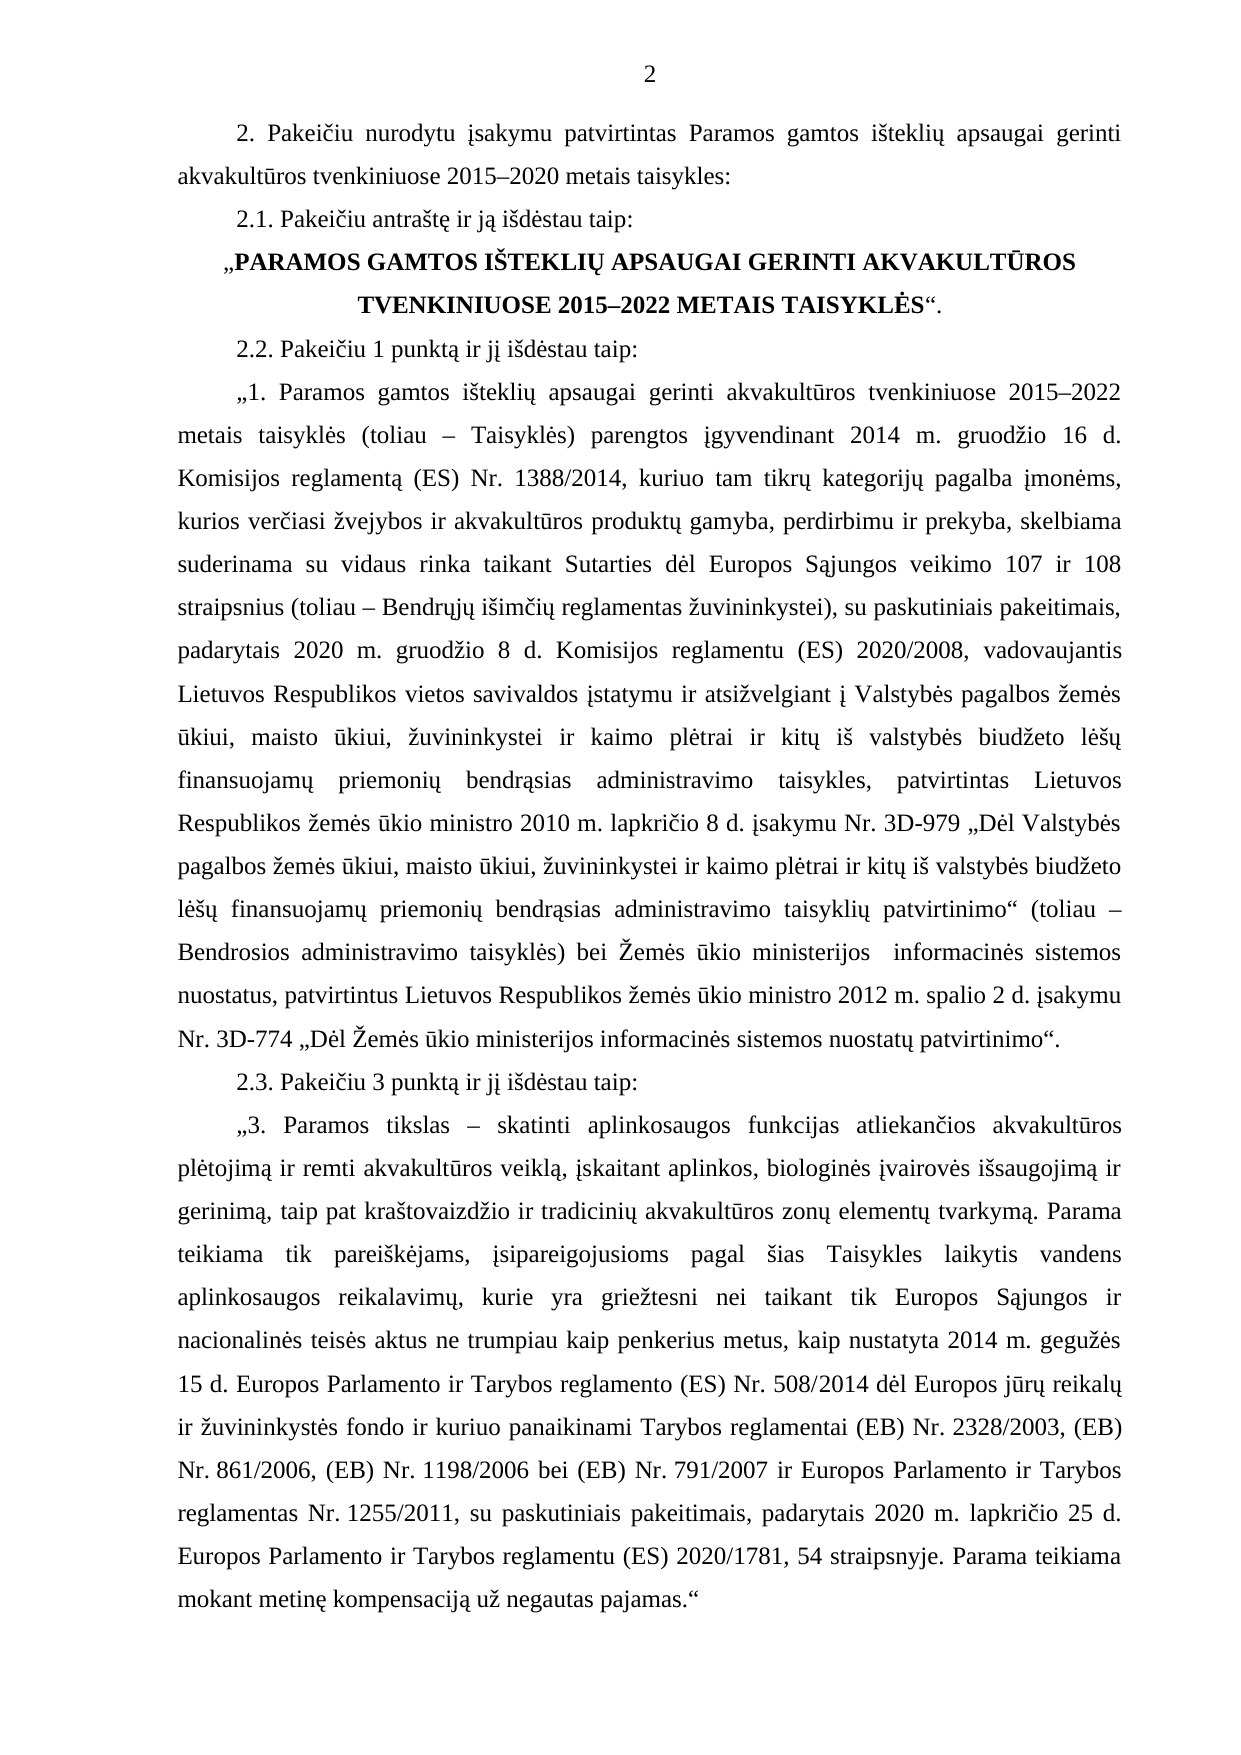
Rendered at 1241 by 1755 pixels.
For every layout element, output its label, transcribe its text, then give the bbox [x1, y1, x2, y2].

text 2.2. Pakeičiu 1 punktą ir jį išdėstau taip: [177, 334, 1122, 362]
text 2.1. Pakeičiu antraštę ir ją išdėstau taip: [177, 204, 1122, 233]
text 2. Pakeičiu nurodytu įsakymu patvirtintas Paramos gamtos išteklių apsaugai gerinti akvakultūros tvenkiniuose 2015–2020 metais taisykles: [177, 118, 1122, 190]
text 2.3. Pakeičiu 3 punktą ir jį išdėstau taip: [177, 1067, 1122, 1096]
text „3. Paramos tikslas – skatinti aplinkosaugos funkcijas atliekančios akvakultūros plėtojimą ir remti akvakultūros veiklą, įskaitant aplinkos, biologinės įvairovės išsaugojimą ir gerinimą, taip pat kraštovaizdžio ir tradicinių akvakultūros zonų elementų tvarkymą. Parama teikiama tik pareiškėjams, įsipareigojusioms pagal šias Taisykles laikytis vandens aplinkosaugos reikalavimų, kurie yra griežtesni nei taikant tik Europos Sąjungos ir nacionalinės teisės aktus ne trumpiau kaip penkerius metus, kaip nustatyta 2014 m. gegužės 15 d. Europos Parlamento ir Tarybos reglamento (ES) Nr. 508/2014 dėl Europos jūrų reikalų ir žuvininkystės fondo ir kuriuo panaikinami Tarybos reglamentai (EB) Nr. 2328/2003, (EB) Nr. 861/2006, (EB) Nr. 1198/2006 bei (EB) Nr. 791/2007 ir Europos Parlamento ir Tarybos reglamentas Nr. 1255/2011, su paskutiniais pakeitimais, padarytais 2020 m. lapkričio 25 d. Europos Parlamento ir Tarybos reglamentu (ES) 2020/1781, 54 straipsnyje. Parama teikiama mokant metinę kompensaciją už negautas pajamas.“ [177, 1110, 1122, 1613]
text „PARAMOS GAMTOS IŠTEKLIŲ APSAUGAI GERINTI AKVAKULTŪROS TVENKINIUOSE 2015–2022 METAIS TAISYKLĖS“. [177, 247, 1122, 319]
text „1. Paramos gamtos išteklių apsaugai gerinti akvakultūros tvenkiniuose 2015–2022 metais taisyklės (toliau – Taisyklės) parengtos įgyvendinant 2014 m. gruodžio 16 d. Komisijos reglamentą (ES) Nr. 1388/2014, kuriuo tam tikrų kategorijų pagalba įmonėms, kurios verčiasi žvejybos ir akvakultūros produktų gamyba, perdirbimu ir prekyba, skelbiama suderinama su vidaus rinka taikant Sutarties dėl Europos Sąjungos veikimo 107 ir 108 straipsnius (toliau – Bendrųjų išimčių reglamentas žuvininkystei), su paskutiniais pakeitimais, padarytais 2020 m. gruodžio 8 d. Komisijos reglamentu (ES) 2020/2008, vadovaujantis Lietuvos Respublikos vietos savivaldos įstatymu ir atsižvelgiant į Valstybės pagalbos žemės ūkiui, maisto ūkiui, žuvininkystei ir kaimo plėtrai ir kitų iš valstybės biudžeto lėšų finansuojamų priemonių bendrąsias administravimo taisykles, patvirtintas Lietuvos Respublikos žemės ūkio ministro 2010 m. lapkričio 8 d. įsakymu Nr. 3D-979 „Dėl Valstybės pagalbos žemės ūkiui, maisto ūkiui, žuvininkystei ir kaimo plėtrai ir kitų iš valstybės biudžeto lėšų finansuojamų priemonių bendrąsias administravimo taisyklių patvirtinimo“ (toliau – Bendrosios administravimo taisyklės) bei Žemės ūkio ministerijos informacinės sistemos nuostatus, patvirtintus Lietuvos Respublikos žemės ūkio ministro 2012 m. spalio 2 d. įsakymu Nr. 3D-774 „Dėl Žemės ūkio ministerijos informacinės sistemos nuostatų patvirtinimo“. [177, 377, 1122, 1052]
